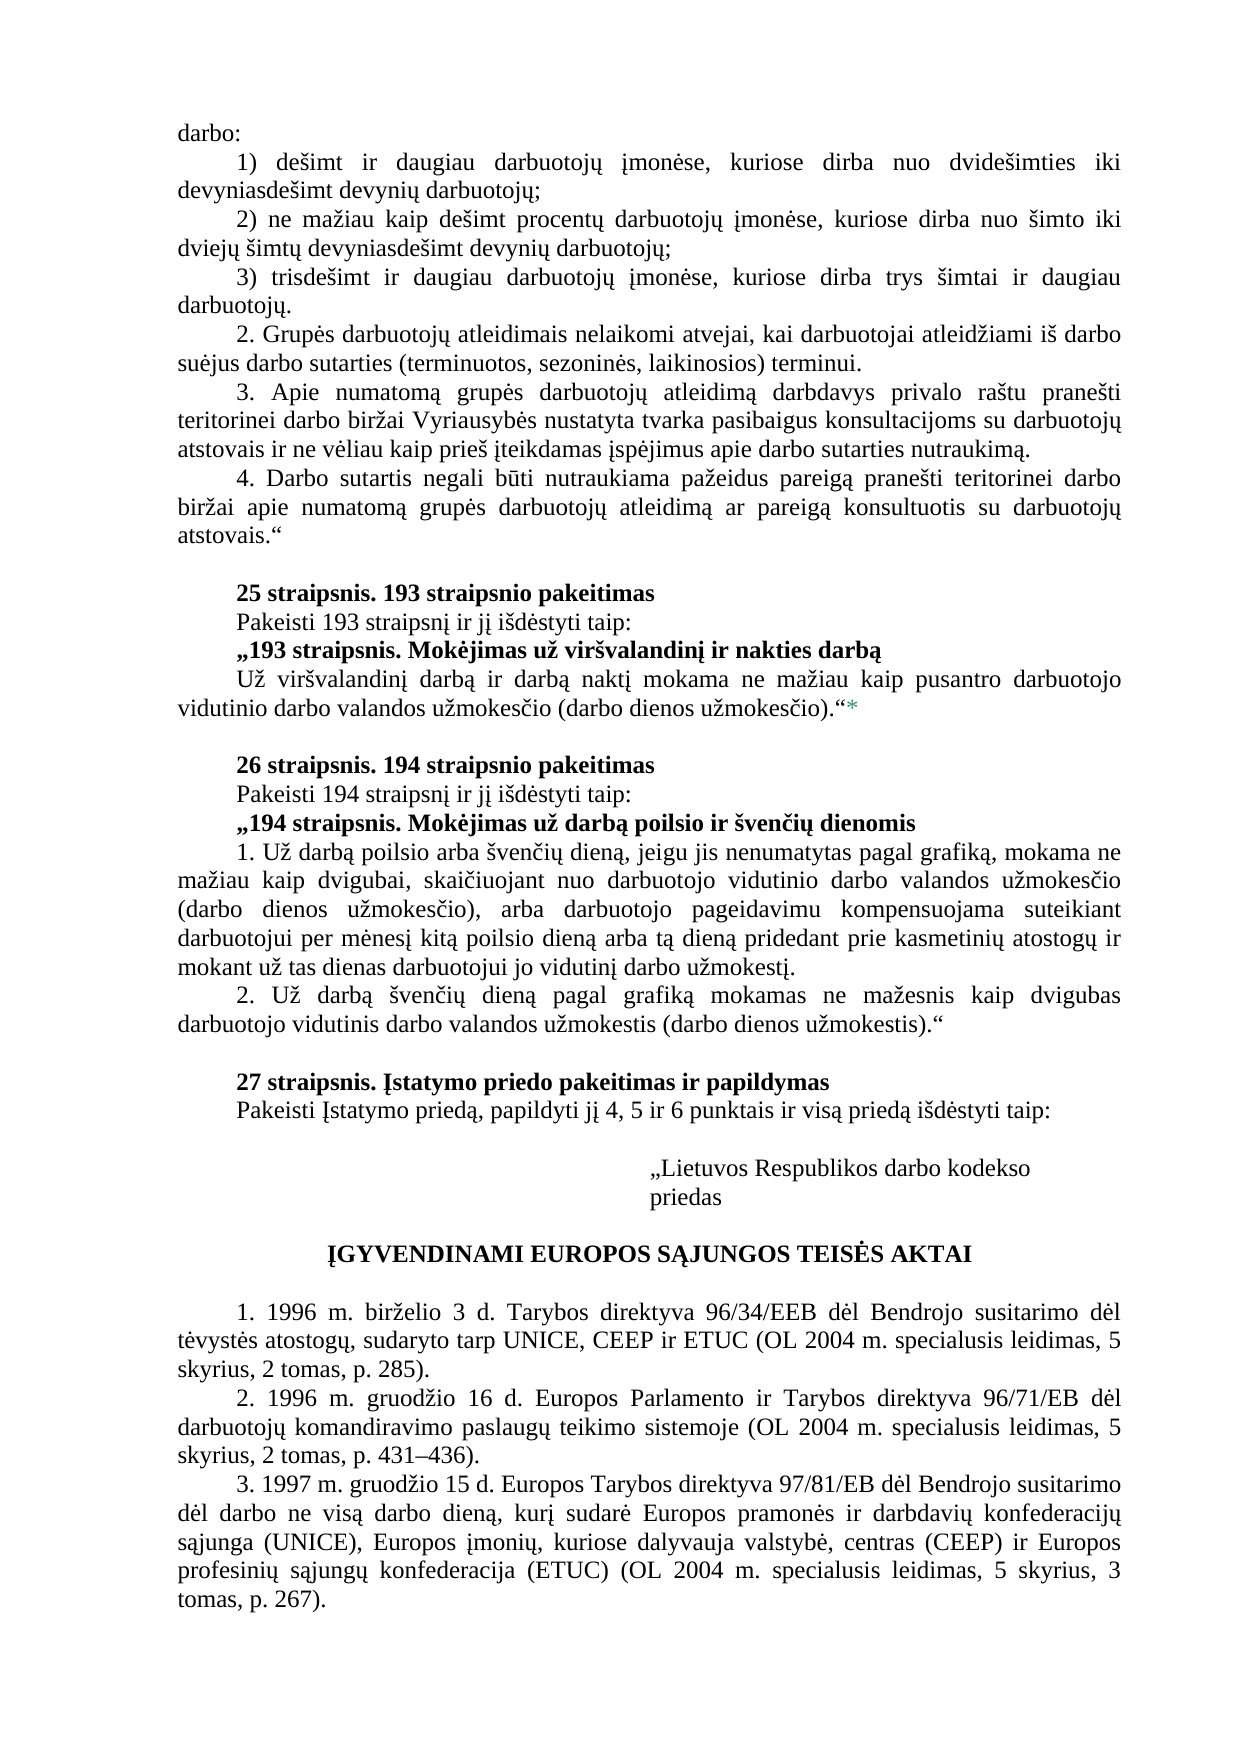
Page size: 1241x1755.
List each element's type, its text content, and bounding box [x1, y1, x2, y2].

text 1) dešimt ir daugiau darbuotojų įmonėse, kuriose dirba nuo dvidešimties iki devyniasdešimt devynių darbuotojų; [177, 147, 1122, 204]
text 4. Darbo sutartis negali būti nutraukiama pažeidus pareigą pranešti teritorinei darbo biržai apie numatomą grupės darbuotojų atleidimą ar pareigą konsultuotis su darbuotojų atstovais.“ [177, 463, 1122, 549]
text Pakeisti Įstatymo priedą, papildyti jį 4, 5 ir 6 punktais ir visą priedą išdėstyti taip: [177, 1096, 1122, 1124]
text Pakeisti 194 straipsnį ir jį išdėstyti taip: [177, 779, 1122, 808]
text 2. Grupės darbuotojų atleidimais nelaikomi atvejai, kai darbuotojai atleidžiami iš darbo suėjus darbo sutarties (terminuotos, sezoninės, laikinosios) terminui. [177, 319, 1122, 377]
text 3) trisdešimt ir daugiau darbuotojų įmonėse, kuriose dirba trys šimtai ir daugiau darbuotojų. [177, 262, 1122, 319]
text ĮGYVENDINAMI EUROPOS SĄJUNGOS TEISĖS AKTAI [177, 1239, 1122, 1268]
text 2. 1996 m. gruodžio 16 d. Europos Parlamento ir Tarybos direktyva 96/71/EB dėl darbuotojų komandiravimo paslaugų teikimo sistemoje (OL 2004 m. specialusis leidimas, 5 skyrius, 2 tomas, p. 431–436). [177, 1383, 1122, 1469]
text „Lietuvos Respublikos darbo kodekso [649, 1153, 1122, 1182]
text Pakeisti 193 straipsnį ir jį išdėstyti taip: [177, 607, 1122, 636]
text darbo: [177, 118, 1122, 147]
text „194 straipsnis. Mokėjimas už darbą poilsio ir švenčių dienomis [177, 808, 1122, 837]
text 26 straipsnis. 194 straipsnio pakeitimas [177, 751, 1122, 779]
text priedas [649, 1182, 1122, 1211]
text 1. 1996 m. birželio 3 d. Tarybos direktyva 96/34/EEB dėl Bendrojo susitarimo dėl tėvystės atostogų, sudaryto tarp UNICE, CEEP ir ETUC (OL 2004 m. specialusis leidimas, 5 skyrius, 2 tomas, p. 285). [177, 1297, 1122, 1383]
text 3. Apie numatomą grupės darbuotojų atleidimą darbdavys privalo raštu pranešti teritorinei darbo biržai Vyriausybės nustatyta tvarka pasibaigus konsultacijoms su darbuotojų atstovais ir ne vėliau kaip prieš įteikdamas įspėjimus apie darbo sutarties nutraukimą. [177, 377, 1122, 463]
text „193 straipsnis. Mokėjimas už viršvalandinį ir nakties darbą [177, 636, 1122, 664]
text Už viršvalandinį darbą ir darbą naktį mokama ne mažiau kaip pusantro darbuotojo vidutinio darbo valandos užmokesčio (darbo dienos užmokesčio).“* [177, 664, 1122, 722]
text 1. Už darbą poilsio arba švenčių dieną, jeigu jis nenumatytas pagal grafiką, mokama ne mažiau kaip dvigubai, skaičiuojant nuo darbuotojo vidutinio darbo valandos užmokesčio (darbo dienos užmokesčio), arba darbuotojo pageidavimu kompensuojama suteikiant darbuotojui per mėnesį kitą poilsio dieną arba tą dieną pridedant prie kasmetinių atostogų ir mokant už tas dienas darbuotojui jo vidutinį darbo užmokestį. [177, 837, 1122, 981]
text 2) ne mažiau kaip dešimt procentų darbuotojų įmonėse, kuriose dirba nuo šimto iki dviejų šimtų devyniasdešimt devynių darbuotojų; [177, 204, 1122, 262]
text 25 straipsnis. 193 straipsnio pakeitimas [177, 578, 1122, 607]
text 3. 1997 m. gruodžio 15 d. Europos Tarybos direktyva 97/81/EB dėl Bendrojo susitarimo dėl darbo ne visą darbo dieną, kurį sudarė Europos pramonės ir darbdavių konfederacijų sąjunga (UNICE), Europos įmonių, kuriose dalyvauja valstybė, centras (CEEP) ir Europos profesinių sąjungų konfederacija (ETUC) (OL 2004 m. specialusis leidimas, 5 skyrius, 3 tomas, p. 267). [177, 1469, 1122, 1613]
text 27 straipsnis. Įstatymo priedo pakeitimas ir papildymas [177, 1067, 1122, 1096]
text 2. Už darbą švenčių dieną pagal grafiką mokamas ne mažesnis kaip dvigubas darbuotojo vidutinis darbo valandos užmokestis (darbo dienos užmokestis).“ [177, 981, 1122, 1038]
